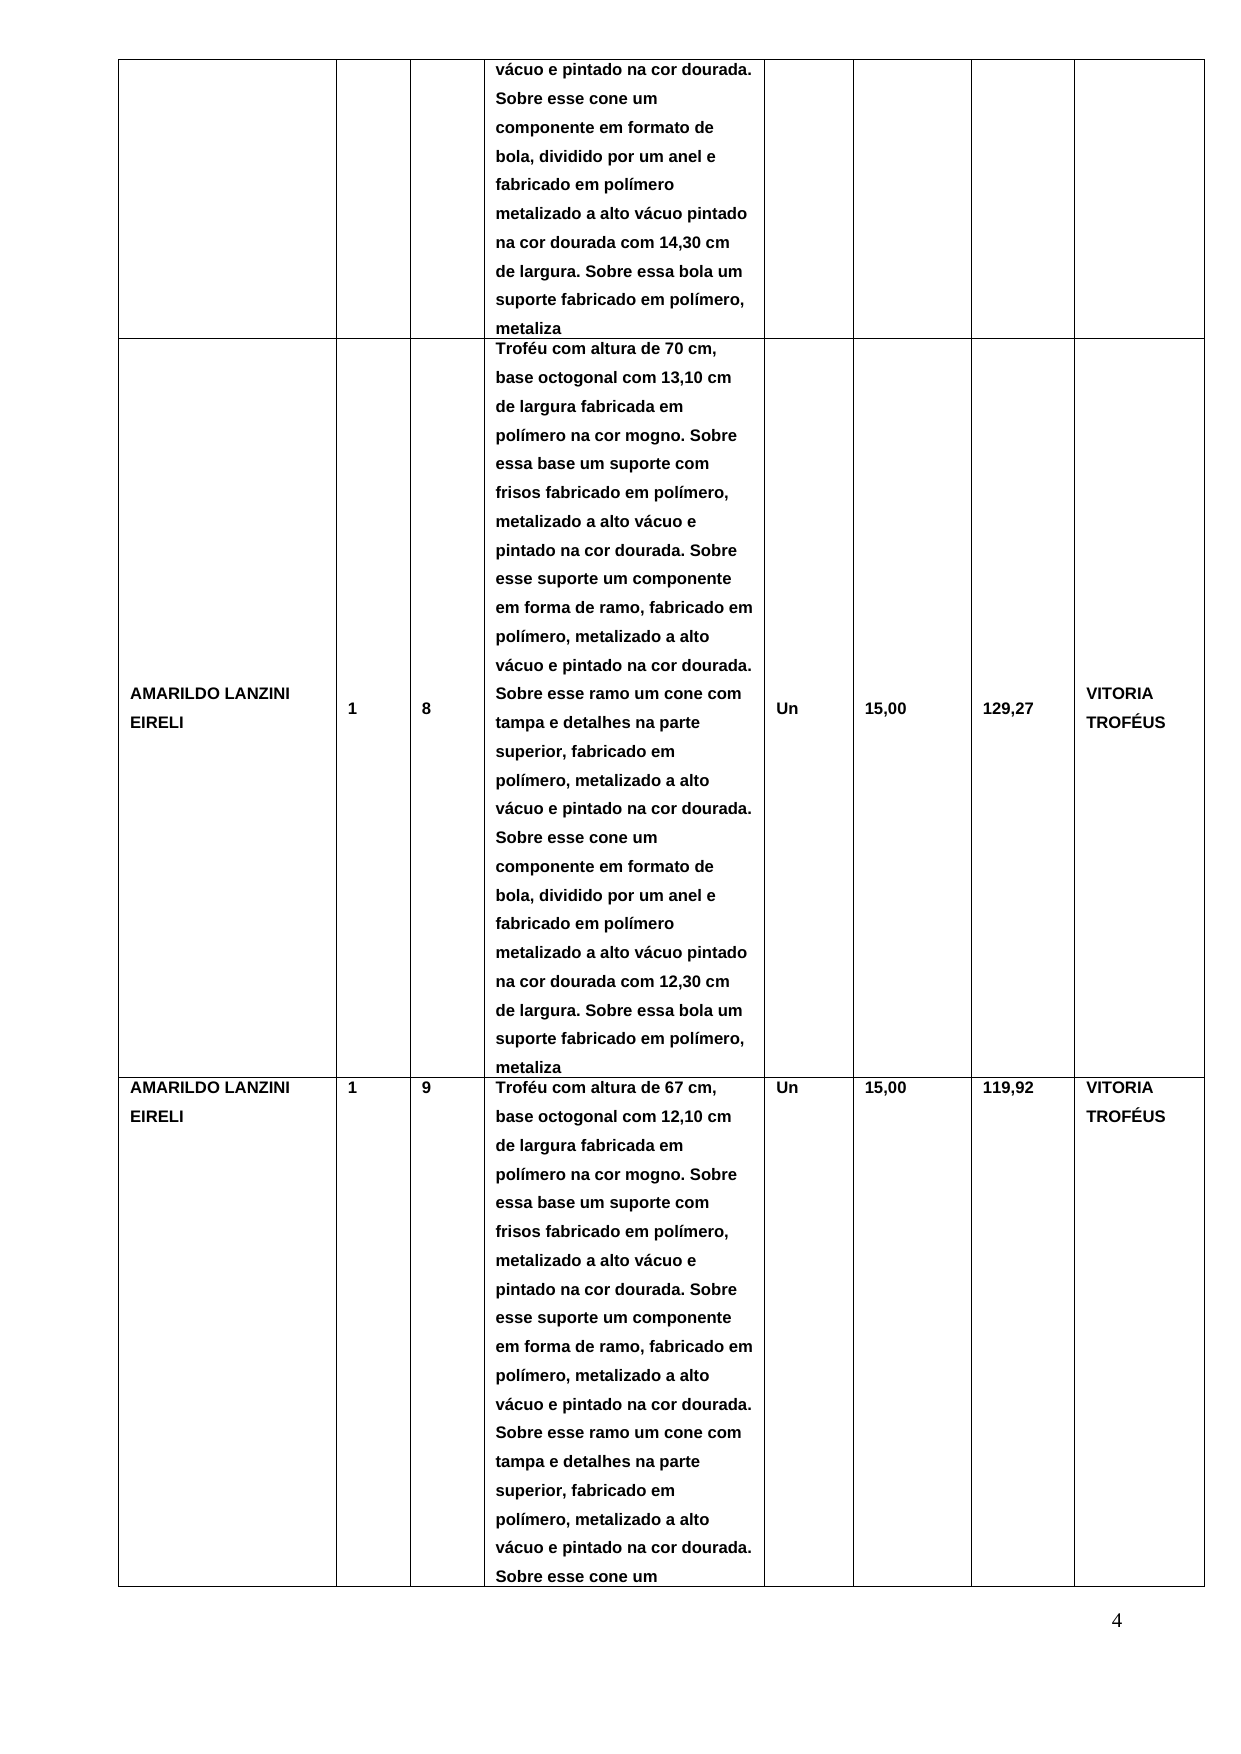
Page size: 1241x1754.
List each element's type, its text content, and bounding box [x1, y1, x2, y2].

table_cell Un [765, 1078, 853, 1586]
table_cell 1 [337, 339, 410, 1077]
table_cell 15,00 [854, 1078, 971, 1586]
table_cell VITORIA TROFÉUS [1075, 339, 1204, 1077]
table_cell Troféu com altura de 67 cm, base octogonal com 12,10 cm de largura fabricada em polímero na cor mogno. Sobre essa base um suporte com frisos fabricado em polímero, metalizado a alto vácuo e pintado na cor dourada. Sobre esse suporte um componente em forma de ramo, fabricado em polímero, metalizado a alto vácuo e pintado na cor dourada. Sobre esse ramo um cone com tampa e detalhes na parte superior, fabricado em polímero, metalizado a alto vácuo e pintado na cor dourada. Sobre esse cone um [485, 1078, 764, 1586]
table_cell 129,27 [972, 339, 1074, 1077]
table_cell 1 [337, 1078, 410, 1586]
table_cell [854, 60, 971, 338]
table_cell [765, 60, 853, 338]
table_cell [1075, 60, 1204, 338]
table_cell 15,00 [854, 339, 971, 1077]
table_cell [337, 60, 410, 338]
table_cell VITORIA TROFÉUS [1075, 1078, 1204, 1586]
table_cell [119, 60, 336, 338]
table_cell vácuo e pintado na cor dourada. Sobre esse cone um componente em formato de bola, dividido por um anel e fabricado em polímero metalizado a alto vácuo pintado na cor dourada com 14,30 cm de largura. Sobre essa bola um suporte fabricado em polímero, metaliza [485, 60, 764, 338]
table_cell 9 [411, 1078, 484, 1586]
table_cell 8 [411, 339, 484, 1077]
table_cell Un [765, 339, 853, 1077]
table_cell [972, 60, 1074, 338]
table_cell [411, 60, 484, 338]
table_cell 119,92 [972, 1078, 1074, 1586]
table_cell Troféu com altura de 70 cm, base octogonal com 13,10 cm de largura fabricada em polímero na cor mogno. Sobre essa base um suporte com frisos fabricado em polímero, metalizado a alto vácuo e pintado na cor dourada. Sobre esse suporte um componente em forma de ramo, fabricado em polímero, metalizado a alto vácuo e pintado na cor dourada. Sobre esse ramo um cone com tampa e detalhes na parte superior, fabricado em polímero, metalizado a alto vácuo e pintado na cor dourada. Sobre esse cone um componente em formato de bola, dividido por um anel e fabricado em polímero metalizado a alto vácuo pintado na cor dourada com 12,30 cm de largura. Sobre essa bola um suporte fabricado em polímero, metaliza [485, 339, 764, 1077]
table_cell AMARILDO LANZINI EIRELI [119, 1078, 336, 1586]
table_cell AMARILDO LANZINI EIRELI [119, 339, 336, 1077]
